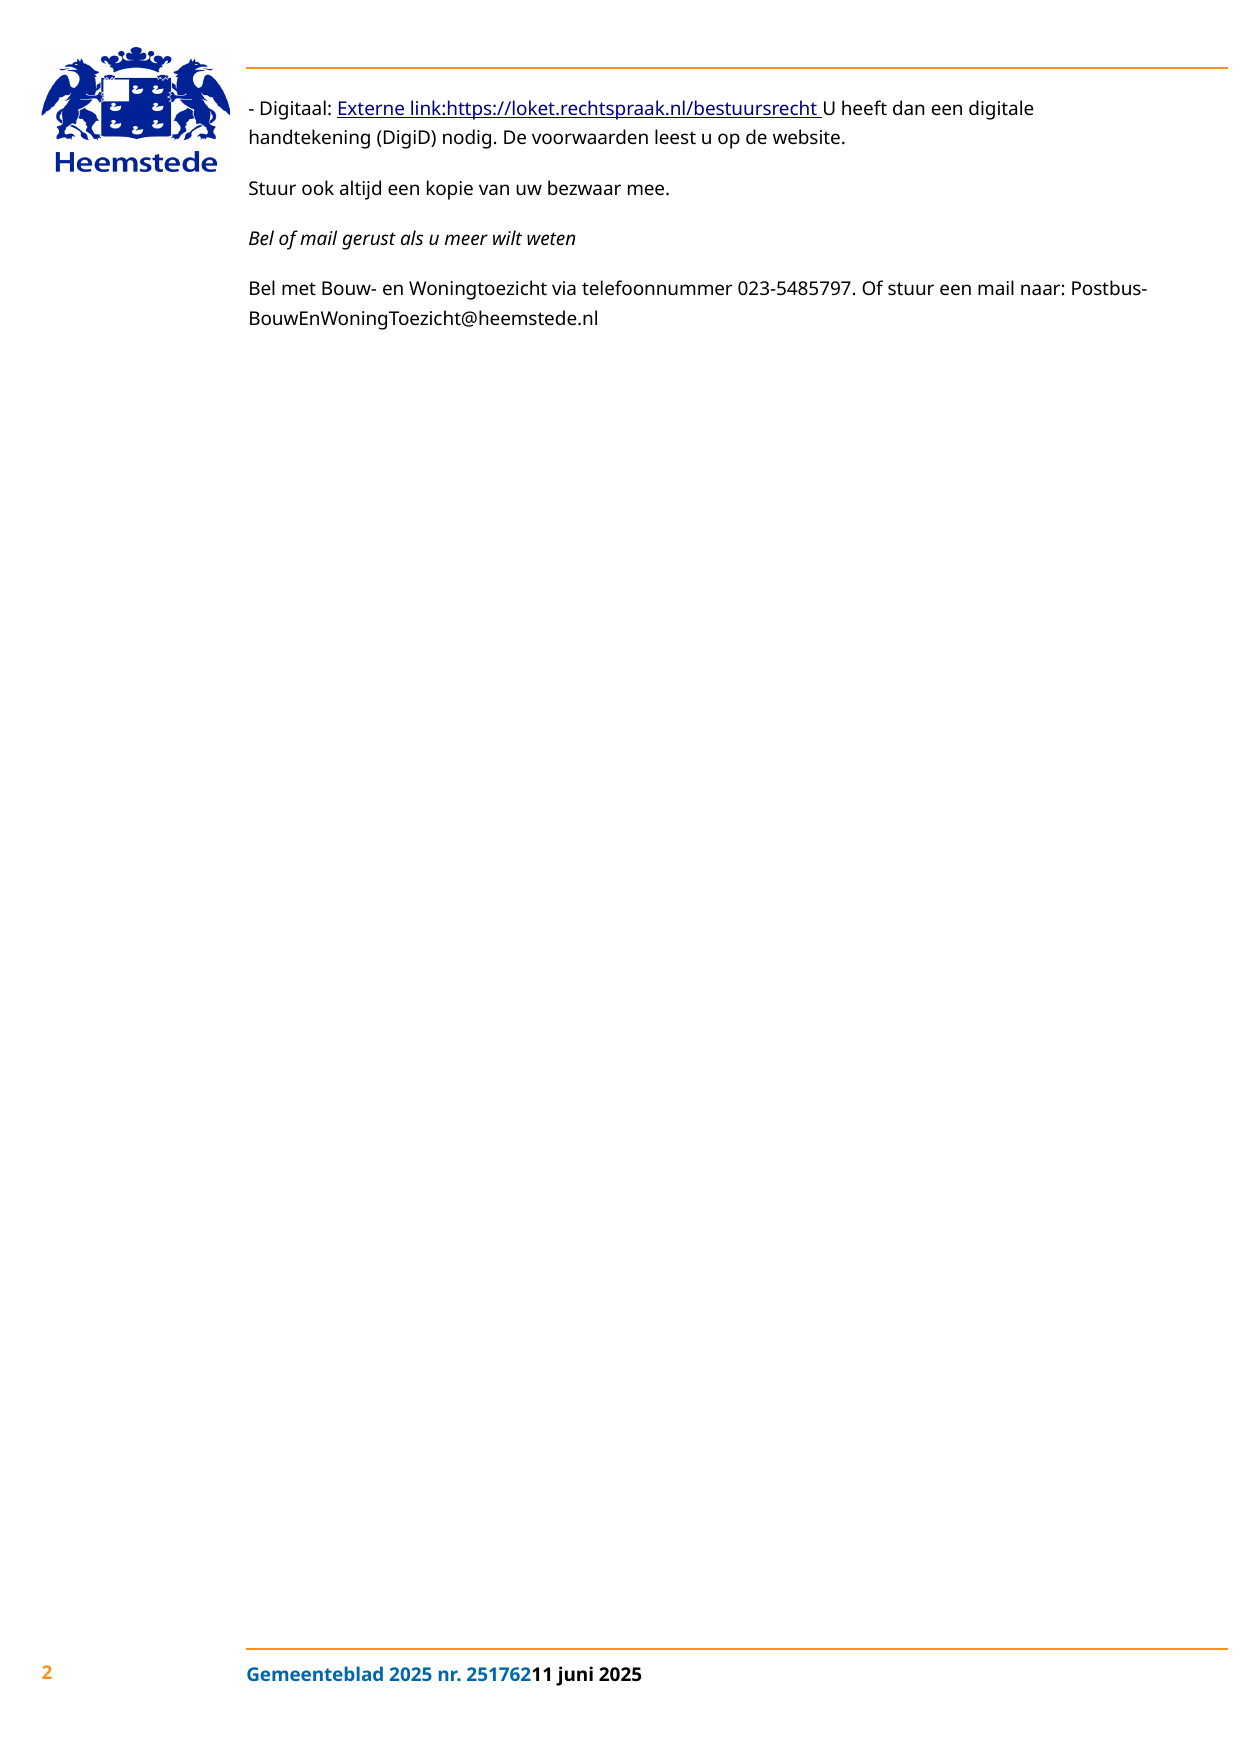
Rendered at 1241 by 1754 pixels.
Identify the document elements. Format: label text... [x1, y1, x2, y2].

text Bel of mail gerust als u meer wilt weten [248, 225, 1152, 251]
text - Digitaal: Externe link:https://loket.rechtspraak.nl/bestuursrecht U heeft dan een digitale handtekening (DigiD) nodig. De voorwaarden leest u op de website. [248, 95, 1152, 150]
picture [41, 47, 231, 172]
text Stuur ook altijd een kopie van uw bezwaar mee. [248, 175, 1152, 201]
text Bel met Bouw- en Woningtoezicht via telefoonnummer 023-5485797. Of stuur een mail naar: Postbus-BouwEnWoningToezicht@heemstede.nl [248, 276, 1152, 331]
